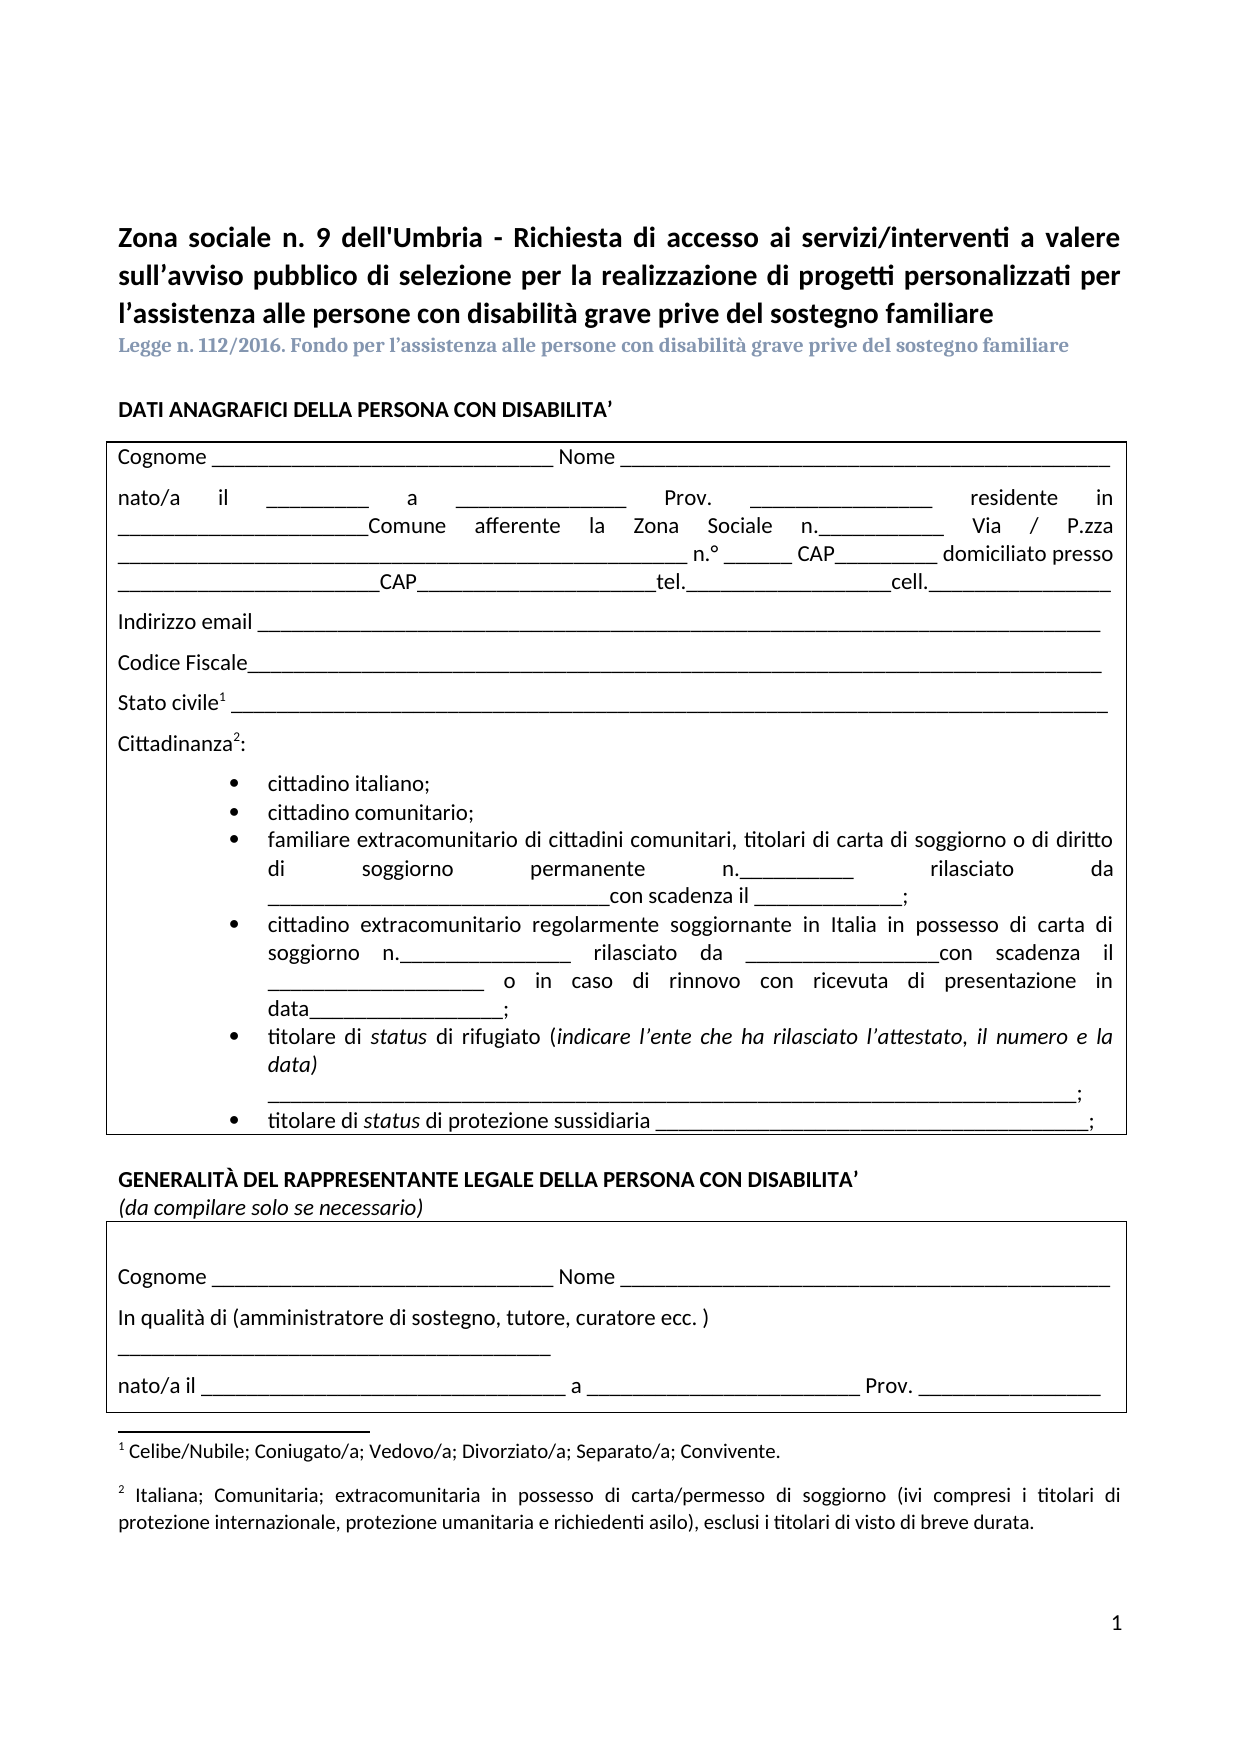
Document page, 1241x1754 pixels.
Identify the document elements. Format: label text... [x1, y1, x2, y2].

text Generalità del rappresentante legale DELla persona con disabilita’ [118, 1165, 1122, 1193]
table_header Cognome ______________________________ Nome ___________________________________________ In qualità di (amministratore di sostegno, tutore, curatore ecc. ) ______________________________________ nato/a il ________________________________ a ________________________ Prov. ________________ [107, 1222, 1126, 1412]
text Legge n. 112/2016. Fondo per l’assistenza alle persone con disabilità grave prive del sostegno familiare [118, 333, 1122, 357]
text Zona sociale n. 9 dell'Umbria - Richiesta di accesso ai servizi/interventi a valere sull’avviso pubblico di selezione per la realizzazione di progetti personalizzati per l’assistenza alle persone con disabilità grave prive del sostegno familiare [118, 219, 1122, 331]
text Dati Anagrafici della persona con DISABILITA’ [118, 395, 1122, 423]
text (da compilare solo se necessario) [118, 1193, 1122, 1221]
table_header Cognome ______________________________ Nome ___________________________________________ nato/a il _________ a _______________ Prov. ________________ residente in ______________________Comune afferente la Zona Sociale n.___________ Via / P.zza __________________________________________________ n.° ______ CAP_________ domiciliato presso _______________________CAP_____________________tel.__________________cell.________________ Indirizzo email __________________________________________________________________________ Codice Fiscale___________________________________________________________________________ Stato civile _____________________________________________________________________________ Cittadinanza: cittadino italiano; cittadino comunitario; familiare extracomunitario di cittadini comunitari, titolari di carta di soggiorno o di diritto di soggiorno permanente n.__________ rilasciato da ______________________________con scadenza il _____________; cittadino extracomunitario regolarmente soggiornante in Italia in possesso di carta di soggiorno n._______________ rilasciato da _________________con scadenza il ___________________ o in caso di rinnovo con ricevuta di presentazione in data_________________; titolare di status di rifugiato (indicare l’ente che ha rilasciato l’attestato, il numero e la data) _______________________________________________________________________; titolare di status di protezione sussidiaria ______________________________________; [107, 443, 1126, 1134]
